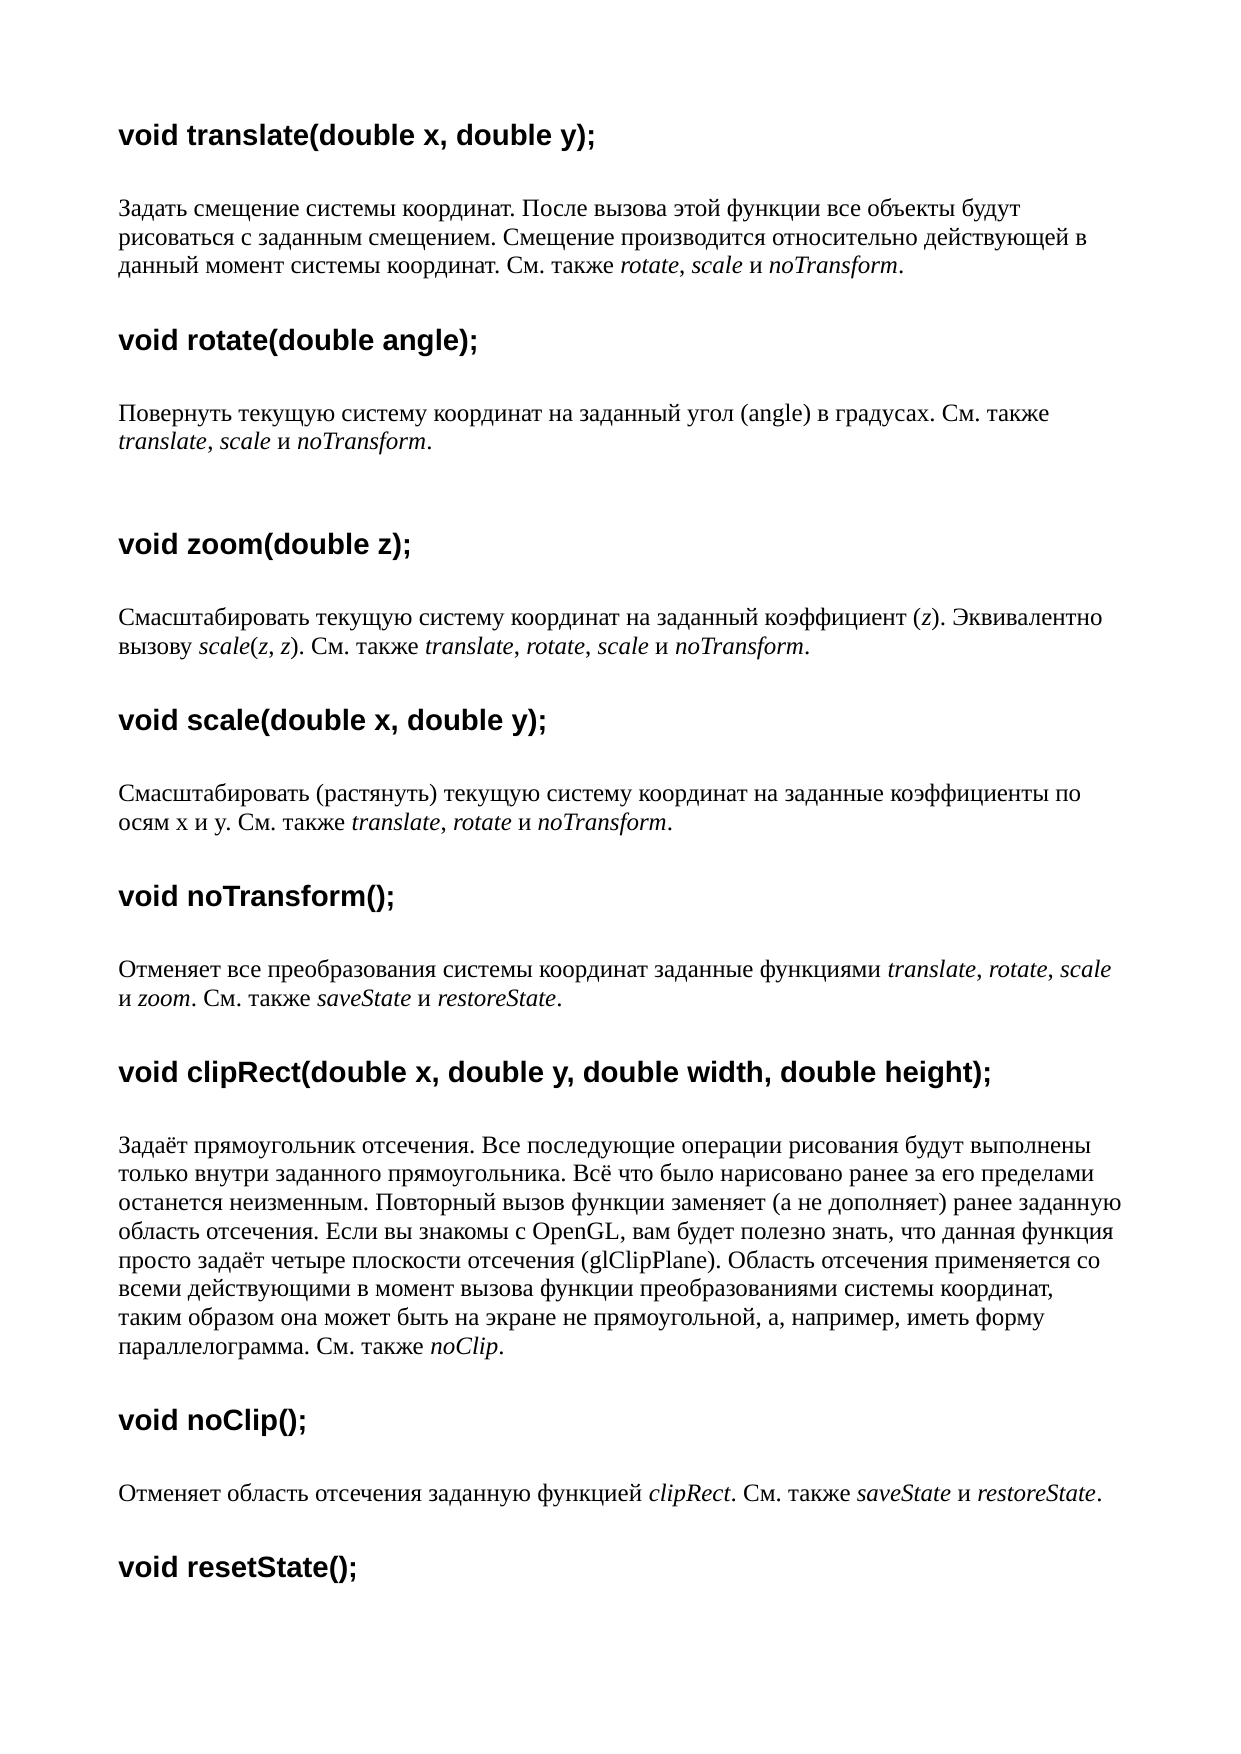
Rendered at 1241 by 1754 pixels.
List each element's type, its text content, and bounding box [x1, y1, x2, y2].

text Задаёт прямоугольник отсечения. Все последующие операции рисования будут выполнены только внутри заданного прямоугольника. Всё что было нарисовано ранее за его пределами останется неизменным. Повторный вызов функции заменяет (а не дополняет) ранее заданную область отсечения. Если вы знакомы с OpenGL, вам будет полезно знать, что данная функция просто задаёт четыре плоскости отсечения (glClipPlane). Область отсечения применяется со всеми действующими в момент вызова функции преобразованиями системы координат, таким образом она может быть на экране не прямоугольной, а, например, иметь форму параллелограмма. См. также noClip. [118, 1130, 1122, 1360]
text Смасштабировать текущую систему координат на заданный коэффициент (z). Эквивалентно вызову scale(z, z). См. также translate, rotate, scale и noTransform. [118, 602, 1122, 660]
subtitle void noClip(); [118, 1403, 1122, 1437]
subtitle void zoom(double z); [118, 527, 1122, 561]
text Повернуть текущую систему координат на заданный угол (angle) в градусах. См. также translate, scale и noTransform. [118, 398, 1122, 455]
text Отменяет область отсечения заданную функцией clipRect. См. также saveState и restoreState. [118, 1478, 1122, 1507]
subtitle void rotate(double angle); [118, 323, 1122, 356]
subtitle void scale(double x, double y); [118, 703, 1122, 737]
subtitle void translate(double x, double y); [118, 118, 1122, 152]
subtitle void noTransform(); [118, 879, 1122, 913]
subtitle void clipRect(double x, double y, double width, double height); [118, 1055, 1122, 1088]
text Задать смещение системы координат. После вызова этой функции все объекты будут рисоваться с заданным смещением. Смещение производится относительно действующей в данный момент системы координат. См. также rotate, scale и noTransform. [118, 193, 1122, 279]
text Отменяет все преобразования системы координат заданные функциями translate, rotate, scale и zoom. См. также saveState и restoreState. [118, 954, 1122, 1011]
text Смасштабировать (растянуть) текущую систему координат на заданные коэффициенты по осям x и y. См. также translate, rotate и noTransform. [118, 778, 1122, 836]
subtitle void resetState(); [118, 1550, 1122, 1584]
